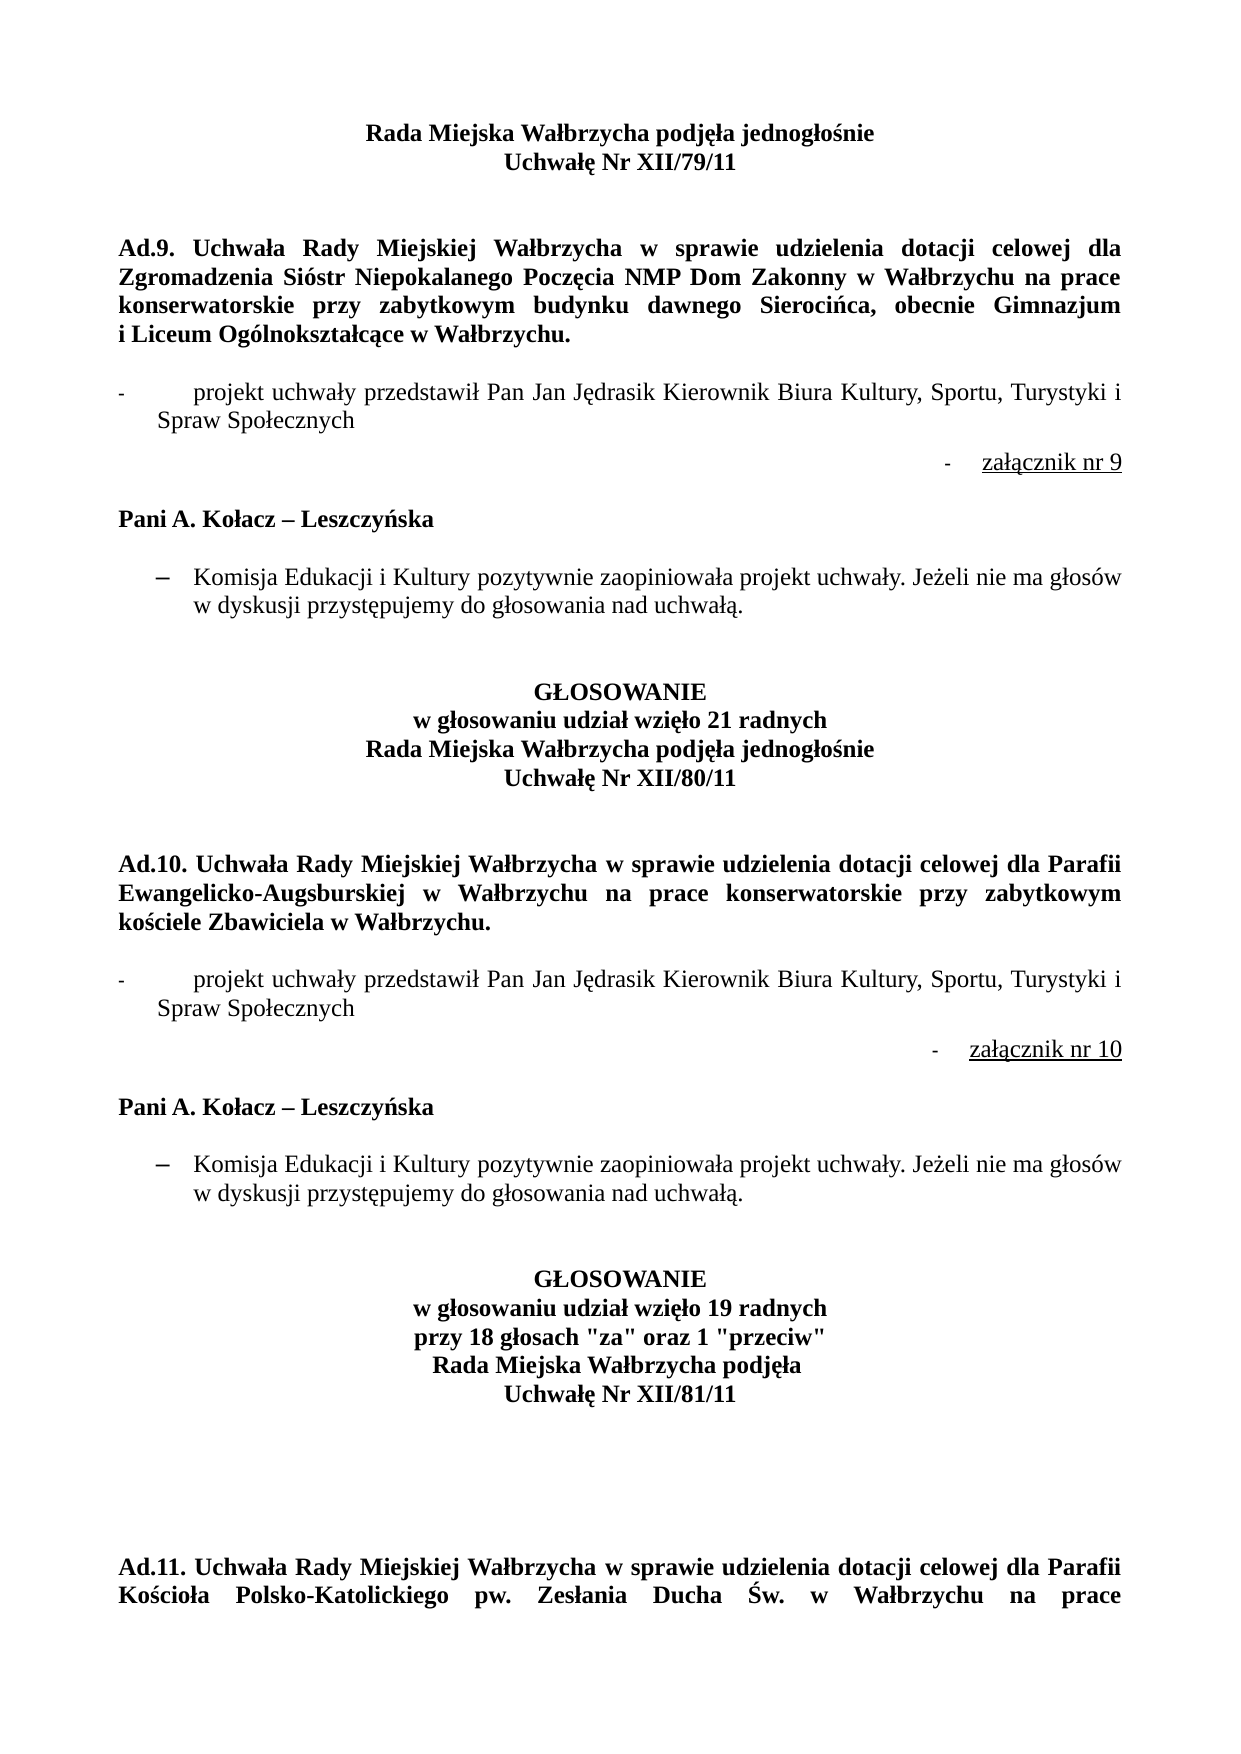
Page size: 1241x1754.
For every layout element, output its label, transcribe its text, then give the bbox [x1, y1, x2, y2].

text w głosowaniu udział wzięło 19 radnych [118, 1293, 1122, 1322]
text w głosowaniu udział wzięło 21 radnych [118, 706, 1122, 734]
text Rada Miejska Wałbrzycha podjęła [118, 1351, 1122, 1379]
list Komisja Edukacji i Kultury pozytywnie zaopiniowała projekt uchwały. Jeżeli nie ma głosów w dyskusji przystępujemy do głosowania nad uchwałą. [156, 562, 1122, 619]
list załącznik nr 10 [156, 1034, 1122, 1063]
text Rada Miejska Wałbrzycha podjęła jednogłośnie [118, 734, 1122, 763]
text GŁOSOWANIE [118, 1264, 1122, 1293]
text Uchwałę Nr XII/81/11 [118, 1379, 1122, 1408]
text Pani A. Kołacz – Leszczyńska [118, 1092, 1122, 1121]
text Uchwałę Nr XII/79/11 [118, 147, 1122, 176]
text Uchwałę Nr XII/80/11 [118, 763, 1122, 792]
list projekt uchwały przedstawił Pan Jan Jędrasik Kierownik Biura Kultury, Sportu, Turystyki i Spraw Społecznych [118, 377, 1122, 434]
list projekt uchwały przedstawił Pan Jan Jędrasik Kierownik Biura Kultury, Sportu, Turystyki i Spraw Społecznych [118, 964, 1122, 1022]
text Pani A. Kołacz – Leszczyńska [118, 504, 1122, 533]
text Ad.11. Uchwała Rady Miejskiej Wałbrzycha w sprawie udzielenia dotacji celowej dla Parafii Kościoła Polsko-Katolickiego pw. Zesłania Ducha Św. w Wałbrzychu na prace [118, 1552, 1122, 1609]
text Ad.10. Uchwała Rady Miejskiej Wałbrzycha w sprawie udzielenia dotacji celowej dla Parafii Ewangelicko-Augsburskiej w Wałbrzychu na prace konserwatorskie przy zabytkowym kościele Zbawiciela w Wałbrzychu. [118, 849, 1122, 936]
text GŁOSOWANIE [118, 677, 1122, 706]
text Rada Miejska Wałbrzycha podjęła jednogłośnie [118, 118, 1122, 147]
list Komisja Edukacji i Kultury pozytywnie zaopiniowała projekt uchwały. Jeżeli nie ma głosów w dyskusji przystępujemy do głosowania nad uchwałą. [156, 1149, 1122, 1207]
text przy 18 głosach "za" oraz 1 "przeciw" [118, 1322, 1122, 1351]
list załącznik nr 9 [156, 447, 1122, 476]
text Ad.9. Uchwała Rady Miejskiej Wałbrzycha w sprawie udzielenia dotacji celowej dla Zgromadzenia Sióstr Niepokalanego Poczęcia NMP Dom Zakonny w Wałbrzychu na prace konserwatorskie przy zabytkowym budynku dawnego Sierocińca, obecnie Gimnazjum i Liceum Ogólnokształcące w Wałbrzychu. [118, 233, 1122, 348]
